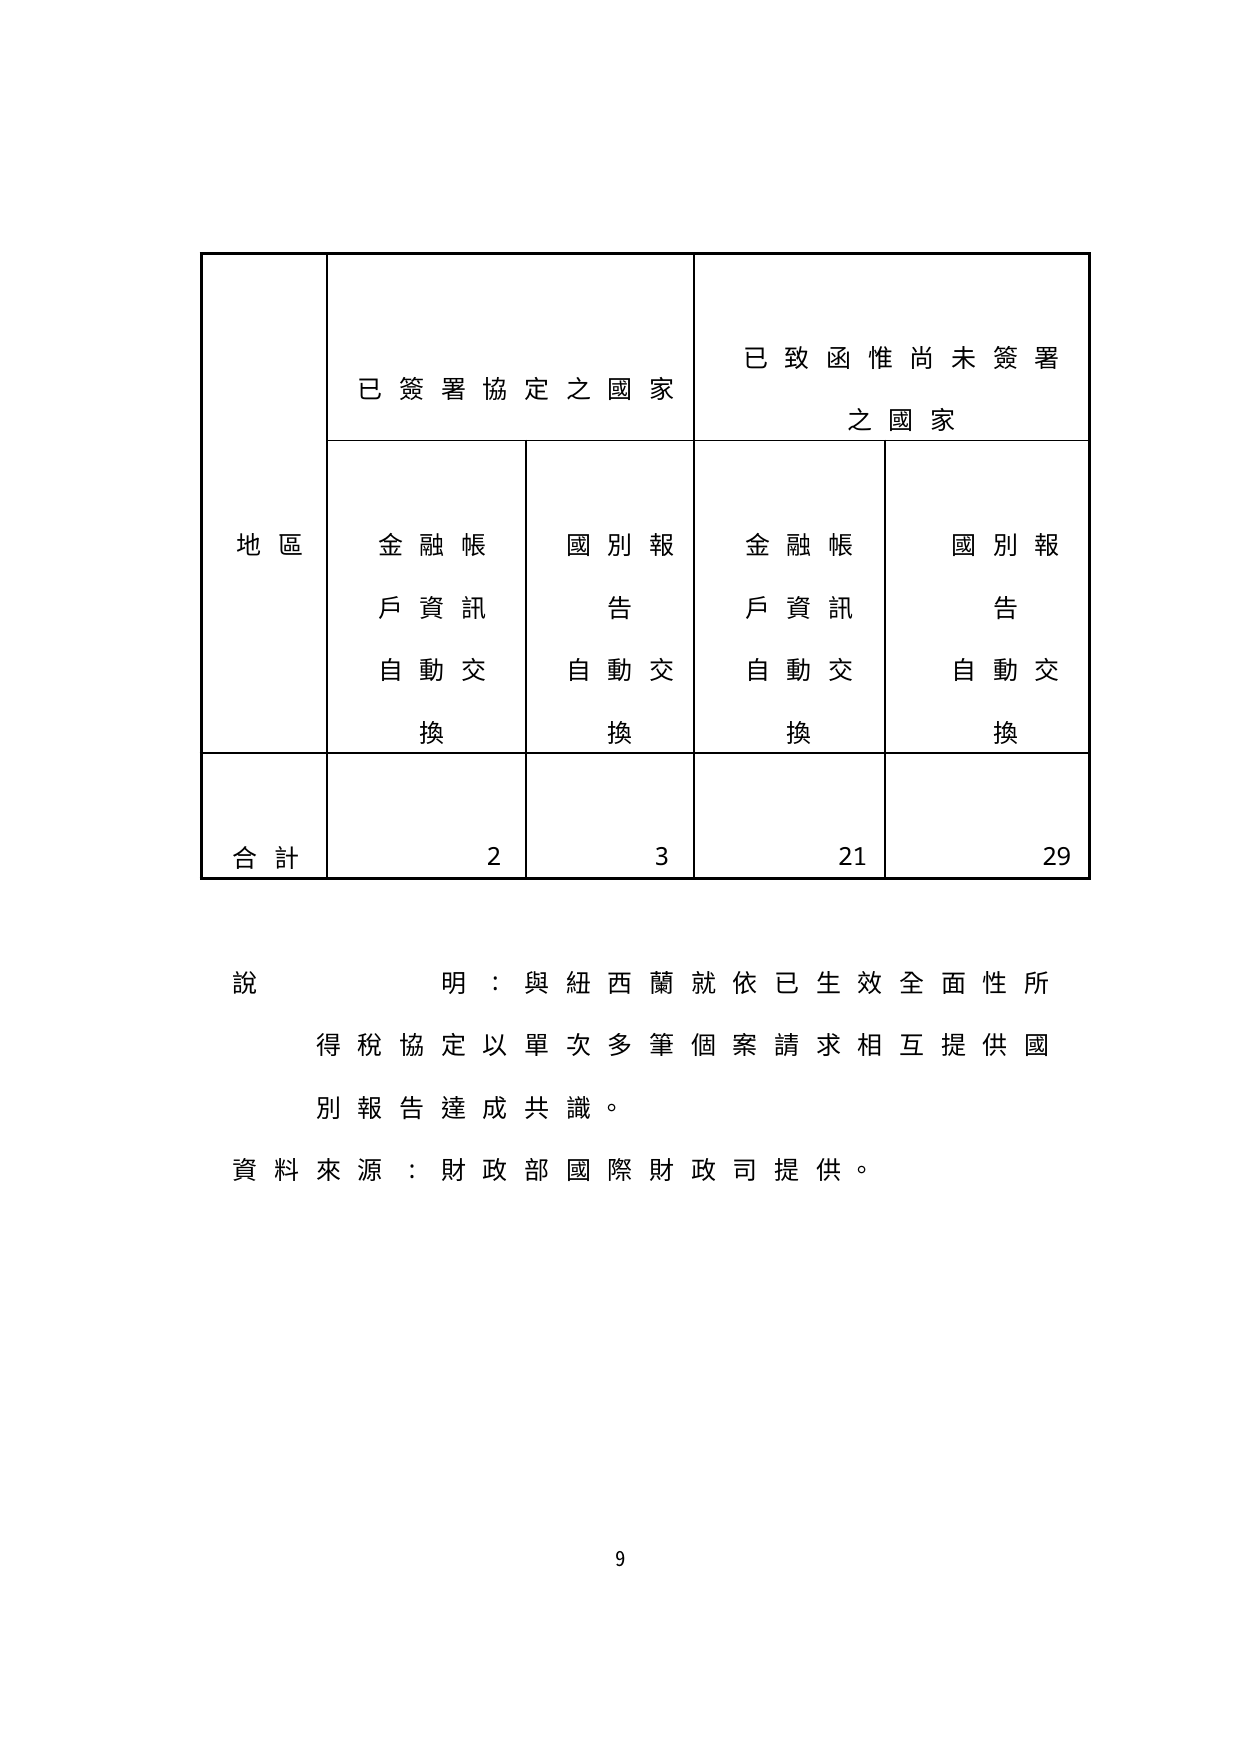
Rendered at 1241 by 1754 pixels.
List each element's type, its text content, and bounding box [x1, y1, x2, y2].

table_header 已致函惟尚未簽署之國家 [695, 255, 1088, 439]
table_cell 2 [328, 754, 525, 877]
table_cell 合計 [203, 754, 326, 877]
table_cell 國別報告 自動交換 [886, 441, 1088, 752]
table_cell 金融帳戶資訊自動交換 [695, 441, 884, 752]
table_cell 29 [886, 754, 1088, 877]
table_cell 3 [527, 754, 693, 877]
table_cell 21 [695, 754, 884, 877]
text 資料來源:財政部國際財政司提供。 [191, 1127, 1058, 1189]
table_cell 國別報告 自動交換 [527, 441, 693, 752]
table_header 地區 [203, 255, 326, 752]
table_header 已簽署協定之國家 [328, 255, 693, 439]
text 說 明:與紐西蘭就依已生效全面性所得稅協定以單次多筆個案請求相互提供國別報告達成共識。 [191, 939, 1058, 1127]
table_cell 金融帳戶資訊自動交換 [328, 441, 525, 752]
